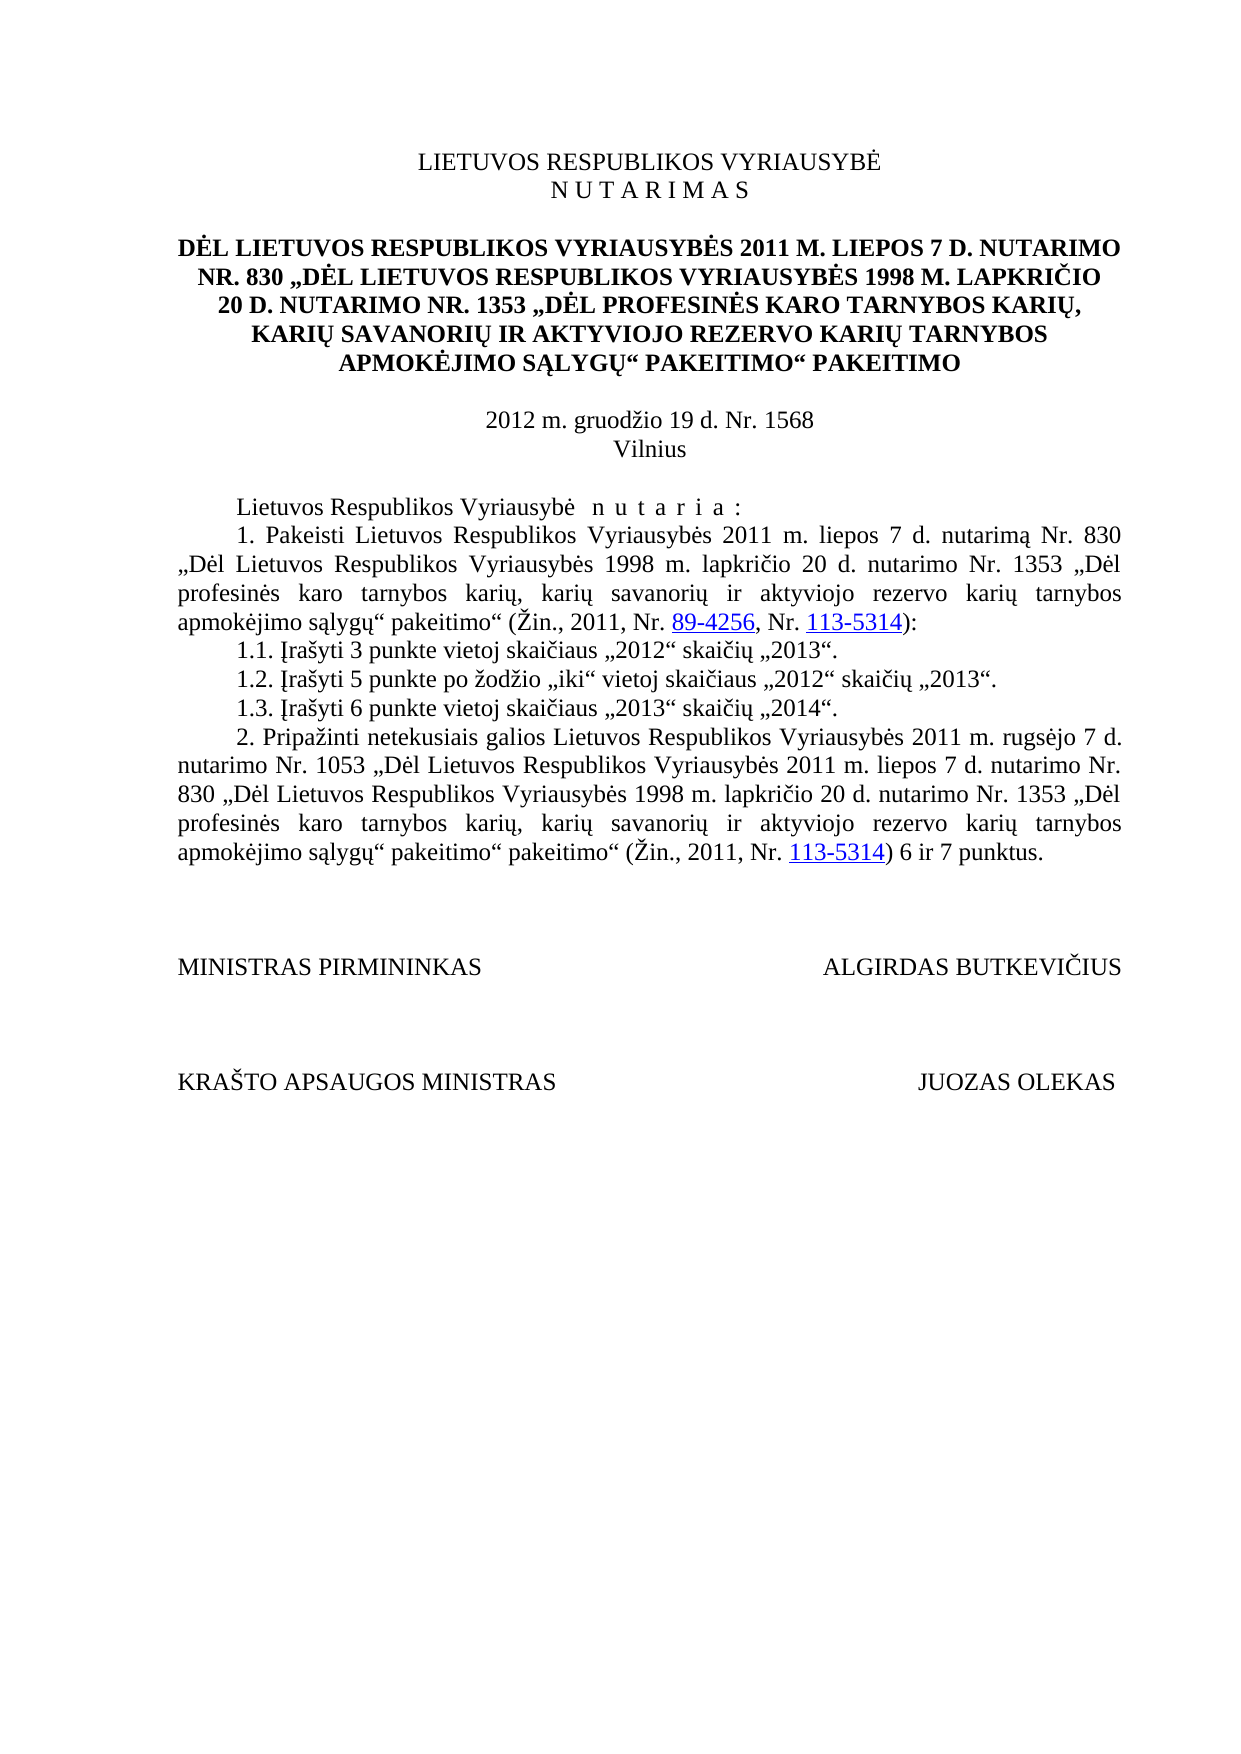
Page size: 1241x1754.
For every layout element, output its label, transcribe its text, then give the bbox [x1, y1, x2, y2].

text 1.3. Įrašyti 6 punkte vietoj skaičiaus „2013“ skaičių „2014“. [177, 693, 1122, 722]
text 2. Pripažinti netekusiais galios Lietuvos Respublikos Vyriausybės 2011 m. rugsėjo 7 d. nutarimo Nr. 1053 „Dėl Lietuvos Respublikos Vyriausybės 2011 m. liepos 7 d. nutarimo Nr. 830 „Dėl Lietuvos Respublikos Vyriausybės 1998 m. lapkričio 20 d. nutarimo Nr. 1353 „Dėl profesinės karo tarnybos karių, karių savanorių ir aktyviojo rezervo karių tarnybos apmokėjimo sąlygų“ pakeitimo“ pakeitimo“ (Žin., 2011, Nr. 113-5314) 6 ir 7 punktus. [177, 722, 1122, 866]
text 2012 m. gruodžio 19 d. Nr. 1568 [177, 406, 1122, 434]
text 1.2. Įrašyti 5 punkte po žodžio „iki“ vietoj skaičiaus „2012“ skaičių „2013“. [177, 664, 1122, 693]
text 1.1. Įrašyti 3 punkte vietoj skaičiaus „2012“ skaičių „2013“. [177, 636, 1122, 664]
text MINISTRAS PIRMININKAS ALGIRDAS BUTKEVIČIUS [177, 952, 1122, 981]
text Lietuvos Respublikos Vyriausybė [177, 147, 1122, 176]
text 1. Pakeisti Lietuvos Respublikos Vyriausybės 2011 m. liepos 7 d. nutarimą Nr. 830 „Dėl Lietuvos Respublikos Vyriausybės 1998 m. lapkričio 20 d. nutarimo Nr. 1353 „Dėl profesinės karo tarnybos karių, karių savanorių ir aktyviojo rezervo karių tarnybos apmokėjimo sąlygų“ pakeitimo“ (Žin., 2011, Nr. 89-4256, Nr. 113-5314): [177, 521, 1122, 636]
text NUTARIMAS [177, 176, 1122, 204]
text Lietuvos Respublikos Vyriausybė nutaria: [177, 492, 1122, 521]
text Dėl lietuvos respublikos vyriausybės 2011 m. liepos 7 d. nutarimo nr. 830 „DĖL LIETUVOS RESPUBLIKOS VYRIAUSYBĖS 1998 M. LAPKRIČIO 20 D. NUTARIMO NR. 1353 „DĖL PROFESINĖS KARO TARNYBOS KARIŲ, KARIŲ SAVANORIŲ IR AKTYVIOJO REZERVO KARIŲ TARNYBOS APMOKĖJIMO SĄLYGŲ“ Pakeitimo“ pakeitimo [177, 233, 1122, 377]
text Vilnius [177, 434, 1122, 463]
text KRAŠTO APSAUGOS MINISTRAS JUOZAS OLEKAS [177, 1067, 1122, 1096]
